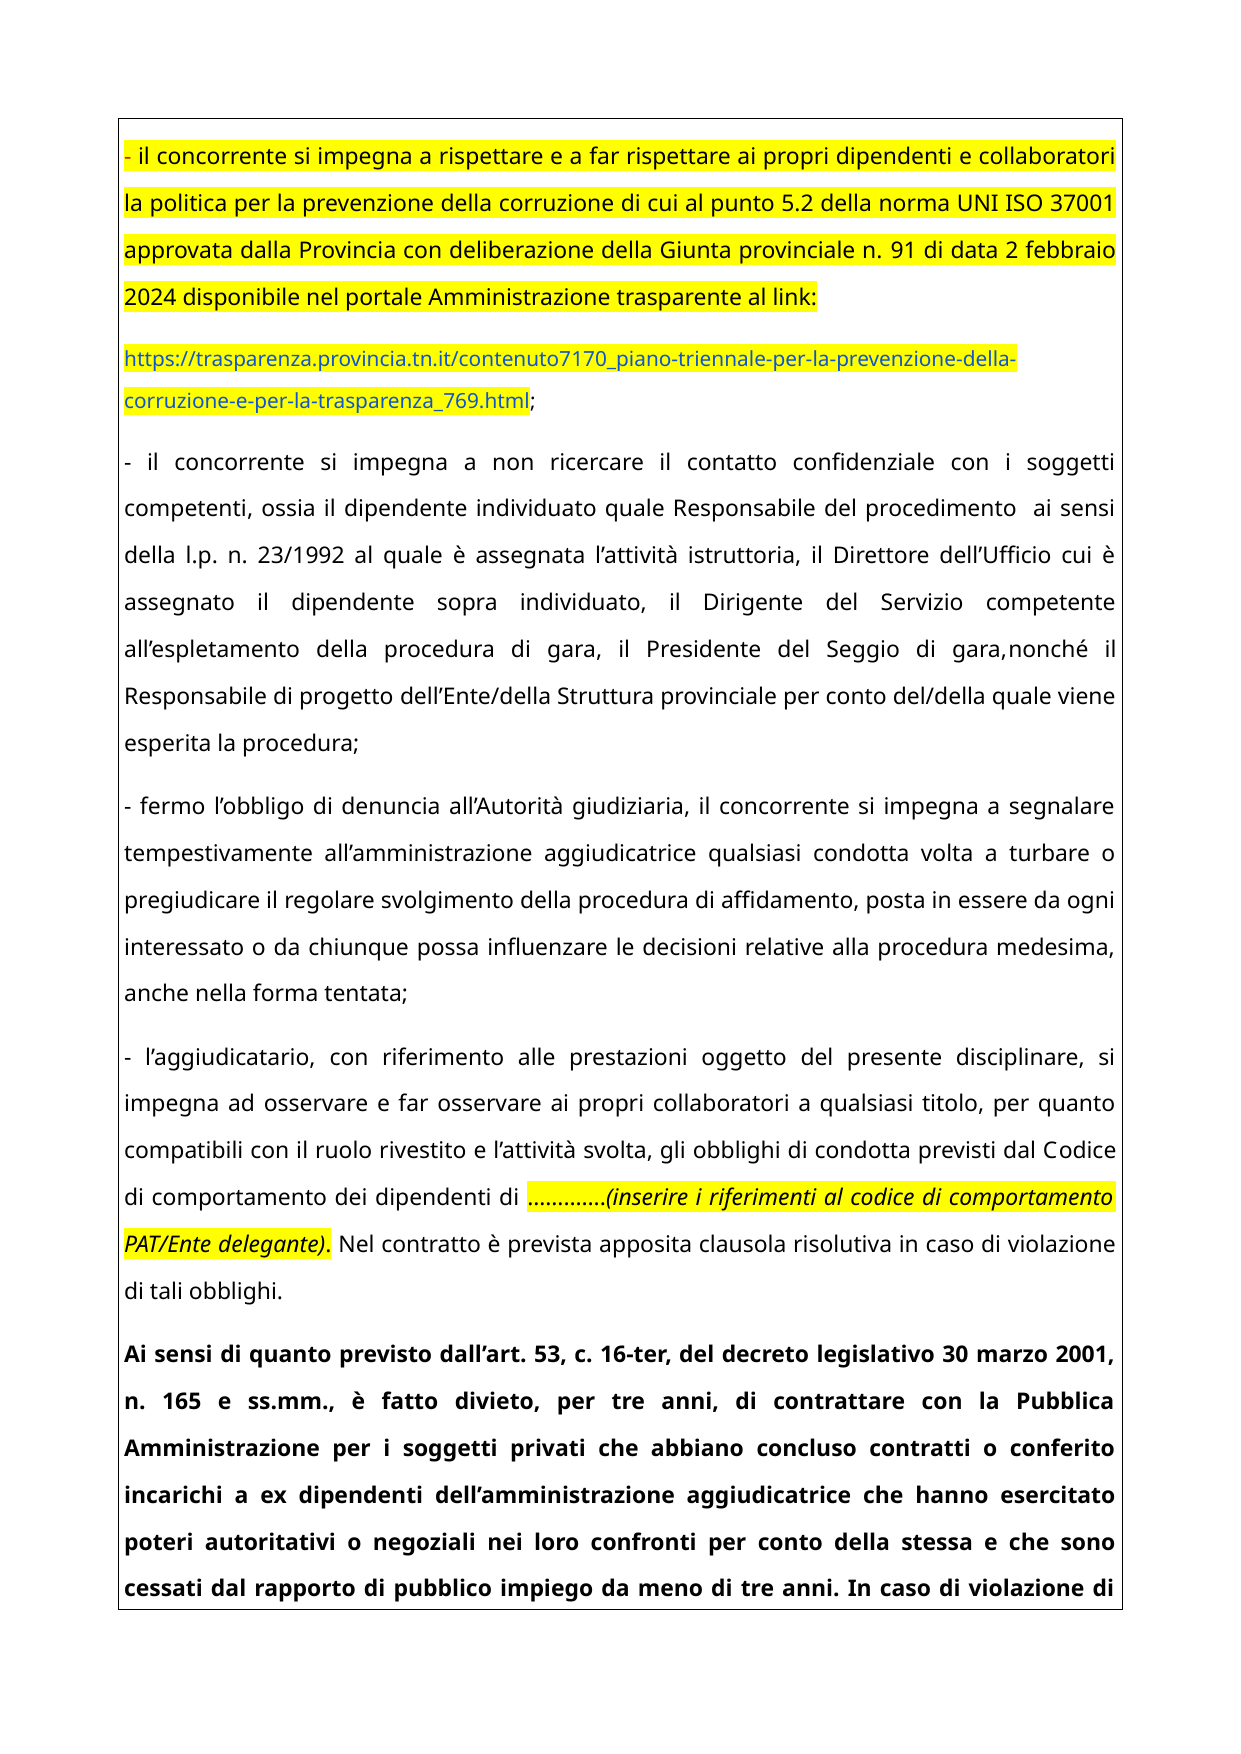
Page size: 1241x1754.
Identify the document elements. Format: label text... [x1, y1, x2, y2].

table_header - il concorrente si impegna a rispettare e a far rispettare ai propri dipendenti e collaboratori la politica per la prevenzione della corruzione di cui al punto 5.2 della norma UNI ISO 37001 approvata dalla Provincia con deliberazione della Giunta provinciale n. 91 di data 2 febbraio 2024 disponibile nel portale Amministrazione trasparente al link: https://trasparenza.provincia.tn.it/contenuto7170_piano-triennale-per-la-prevenzione-della-corruzione-e-per-la-trasparenza_769.html; - il concorrente si impegna a non ricercare il contatto confidenziale con i soggetti competenti, ossia il dipendente individuato quale Responsabile del procedimento ai sensi della l.p. n. 23/1992 al quale è assegnata l’attività istruttoria, il Direttore dell’Ufficio cui è assegnato il dipendente sopra individuato, il Dirigente del Servizio competente all’espletamento della procedura di gara, il Presidente del Seggio di gara,nonché il Responsabile di progetto dell’Ente/della Struttura provinciale per conto del/della quale viene esperita la procedura; - fermo l’obbligo di denuncia all’Autorità giudiziaria, il concorrente si impegna a segnalare tempestivamente all’amministrazione aggiudicatrice qualsiasi condotta volta a turbare o pregiudicare il regolare svolgimento della procedura di affidamento, posta in essere da ogni interessato o da chiunque possa influenzare le decisioni relative alla procedura medesima, anche nella forma tentata; - l’aggiudicatario, con riferimento alle prestazioni oggetto del presente disciplinare, si impegna ad osservare e far osservare ai propri collaboratori a qualsiasi titolo, per quanto compatibili con il ruolo rivestito e l’attività svolta, gli obblighi di condotta previsti dal Codice di comportamento dei dipendenti di ………….(inserire i riferimenti al codice di comportamento PAT/Ente delegante). Nel contratto è prevista apposita clausola risolutiva in caso di violazione di tali obblighi. Ai sensi di quanto previsto dall’art. 53, c. 16-ter, del decreto legislativo 30 marzo 2001, n. 165 e ss.mm., è fatto divieto, per tre anni, di contrattare con la Pubblica Amministrazione per i soggetti privati che abbiano concluso contratti o conferito incarichi a ex dipendenti dell’amministrazione aggiudicatrice che hanno esercitato poteri autoritativi o negoziali nei loro confronti per conto della stessa e che sono cessati dal rapporto di pubblico impiego da meno di tre anni. In caso di violazione di [119, 119, 1122, 1609]
